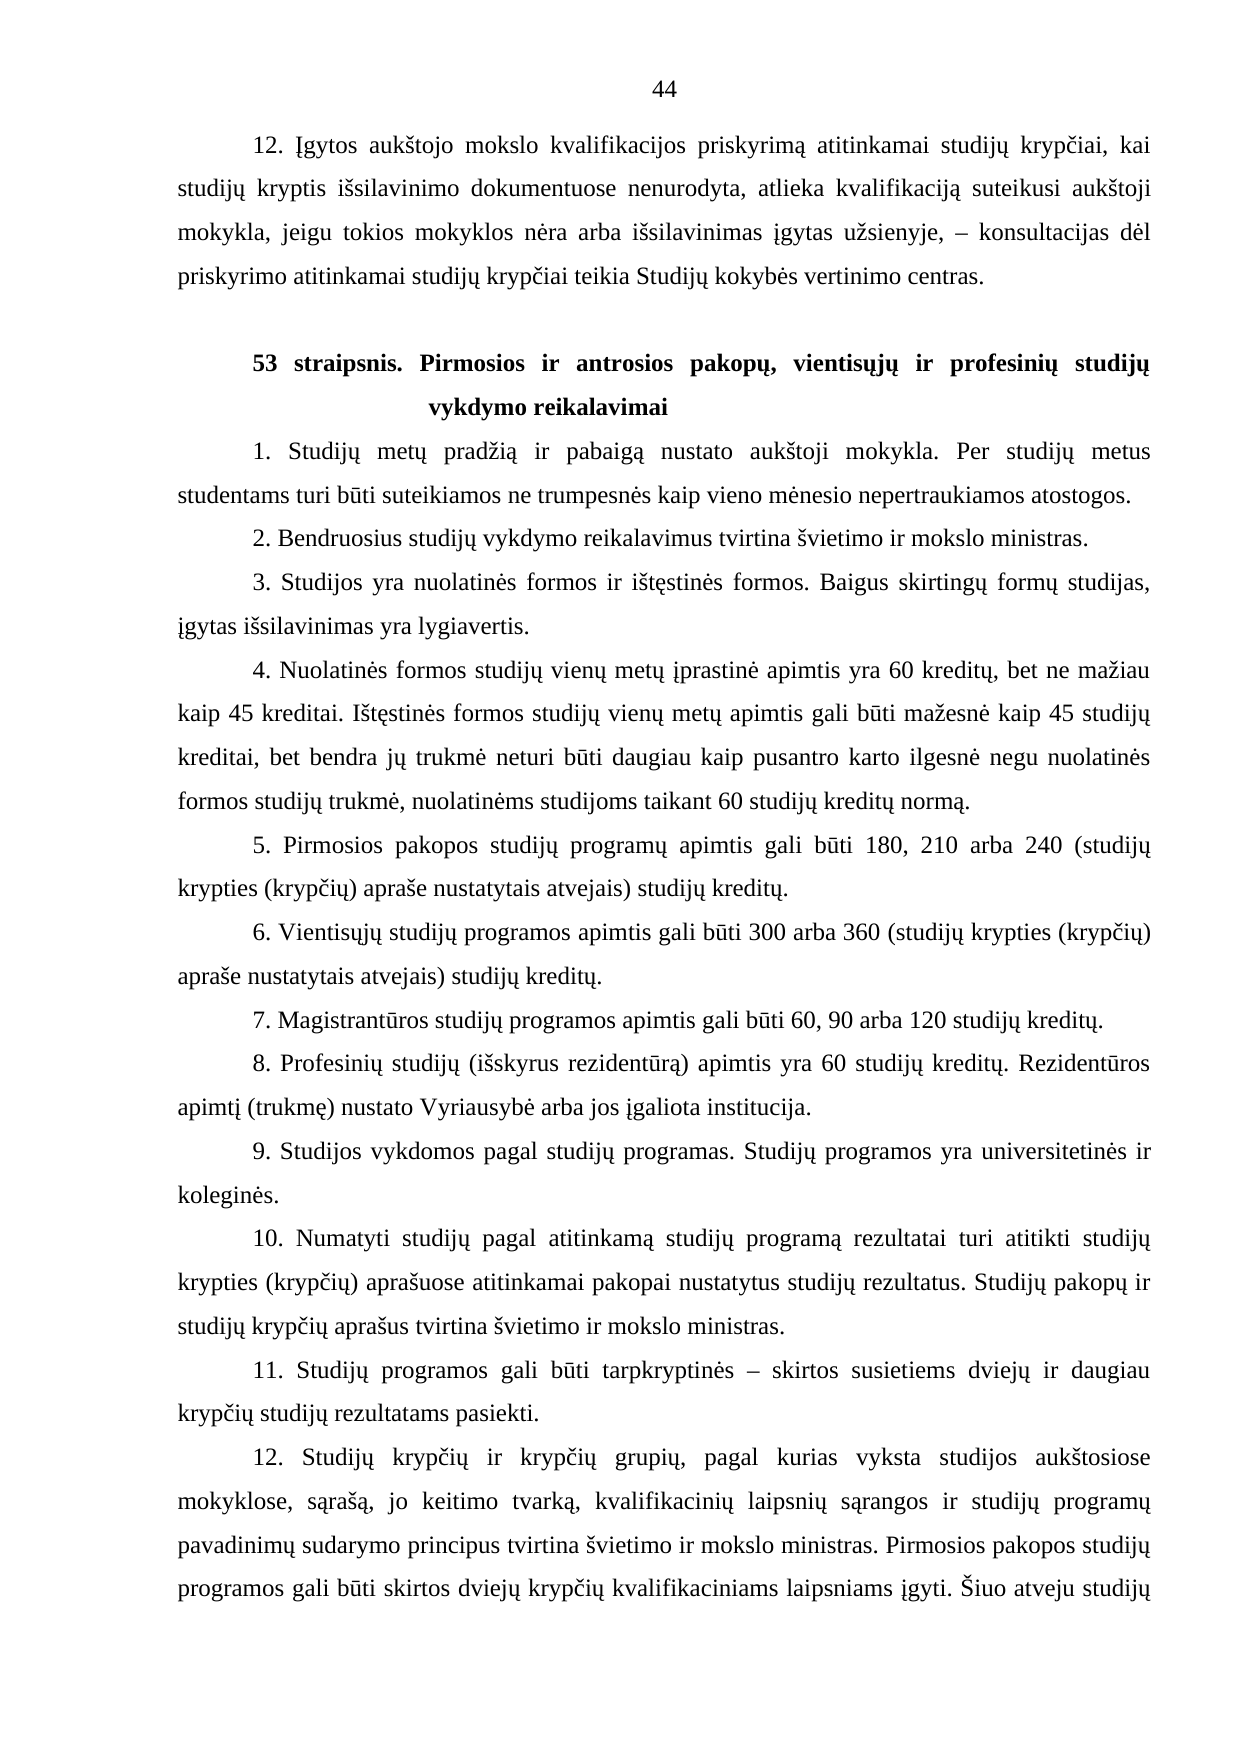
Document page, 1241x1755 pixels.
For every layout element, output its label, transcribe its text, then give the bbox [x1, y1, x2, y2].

text 1. Studijų metų pradžią ir pabaigą nustato aukštoji mokykla. Per studijų metus studentams turi būti suteikiamos ne trumpesnės kaip vieno mėnesio nepertraukiamos atostogos. [177, 424, 1152, 512]
text 53 straipsnis. Pirmosios ir antrosios pakopų, vientisųjų ir profesinių studijų vykdymo reikalavimai [252, 337, 1152, 424]
text 12. Įgytos aukštojo mokslo kvalifikacijos priskyrimą atitinkamai studijų krypčiai, kai studijų kryptis išsilavinimo dokumentuose nenurodyta, atlieka kvalifikaciją suteikusi aukštoji mokykla, jeigu tokios mokyklos nėra arba išsilavinimas įgytas užsienyje, – konsultacijas dėl priskyrimo atitinkamai studijų krypčiai teikia Studijų kokybės vertinimo centras. [177, 118, 1152, 293]
text 4. Nuolatinės formos studijų vienų metų įprastinė apimtis yra 60 kreditų, bet ne mažiau kaip 45 kreditai. Ištęstinės formos studijų vienų metų apimtis gali būti mažesnė kaip 45 studijų kreditai, bet bendra jų trukmė neturi būti daugiau kaip pusantro karto ilgesnė negu nuolatinės formos studijų trukmė, nuolatinėms studijoms taikant 60 studijų kreditų normą. [177, 643, 1152, 818]
text 12. Studijų krypčių ir krypčių grupių, pagal kurias vyksta studijos aukštosiose mokyklose, sąrašą, jo keitimo tvarką, kvalifikacinių laipsnių sąrangos ir studijų programų pavadinimų sudarymo principus tvirtina švietimo ir mokslo ministras. Pirmosios pakopos studijų programos gali būti skirtos dviejų krypčių kvalifikaciniams laipsniams įgyti. Šiuo atveju studijų [177, 1431, 1152, 1606]
text 2. Bendruosius studijų vykdymo reikalavimus tvirtina švietimo ir mokslo ministras. [177, 512, 1152, 556]
text 3. Studijos yra nuolatinės formos ir ištęstinės formos. Baigus skirtingų formų studijas, įgytas išsilavinimas yra lygiavertis. [177, 556, 1152, 643]
text 10. Numatyti studijų pagal atitinkamą studijų programą rezultatai turi atitikti studijų krypties (krypčių) aprašuose atitinkamai pakopai nustatytus studijų rezultatus. Studijų pakopų ir studijų krypčių aprašus tvirtina švietimo ir mokslo ministras. [177, 1212, 1152, 1343]
text 6. Vientisųjų studijų programos apimtis gali būti 300 arba 360 (studijų krypties (krypčių) apraše nustatytais atvejais) studijų kreditų. [177, 906, 1152, 993]
text 7. Magistrantūros studijų programos apimtis gali būti 60, 90 arba 120 studijų kreditų. [177, 993, 1152, 1037]
text 5. Pirmosios pakopos studijų programų apimtis gali būti 180, 210 arba 240 (studijų krypties (krypčių) apraše nustatytais atvejais) studijų kreditų. [177, 818, 1152, 906]
text 9. Studijos vykdomos pagal studijų programas. Studijų programos yra universitetinės ir koleginės. [177, 1124, 1152, 1212]
text 8. Profesinių studijų (išskyrus rezidentūrą) apimtis yra 60 studijų kreditų. Rezidentūros apimtį (trukmę) nustato Vyriausybė arba jos įgaliota institucija. [177, 1037, 1152, 1124]
text 11. Studijų programos gali būti tarpkryptinės – skirtos susietiems dviejų ir daugiau krypčių studijų rezultatams pasiekti. [177, 1343, 1152, 1431]
